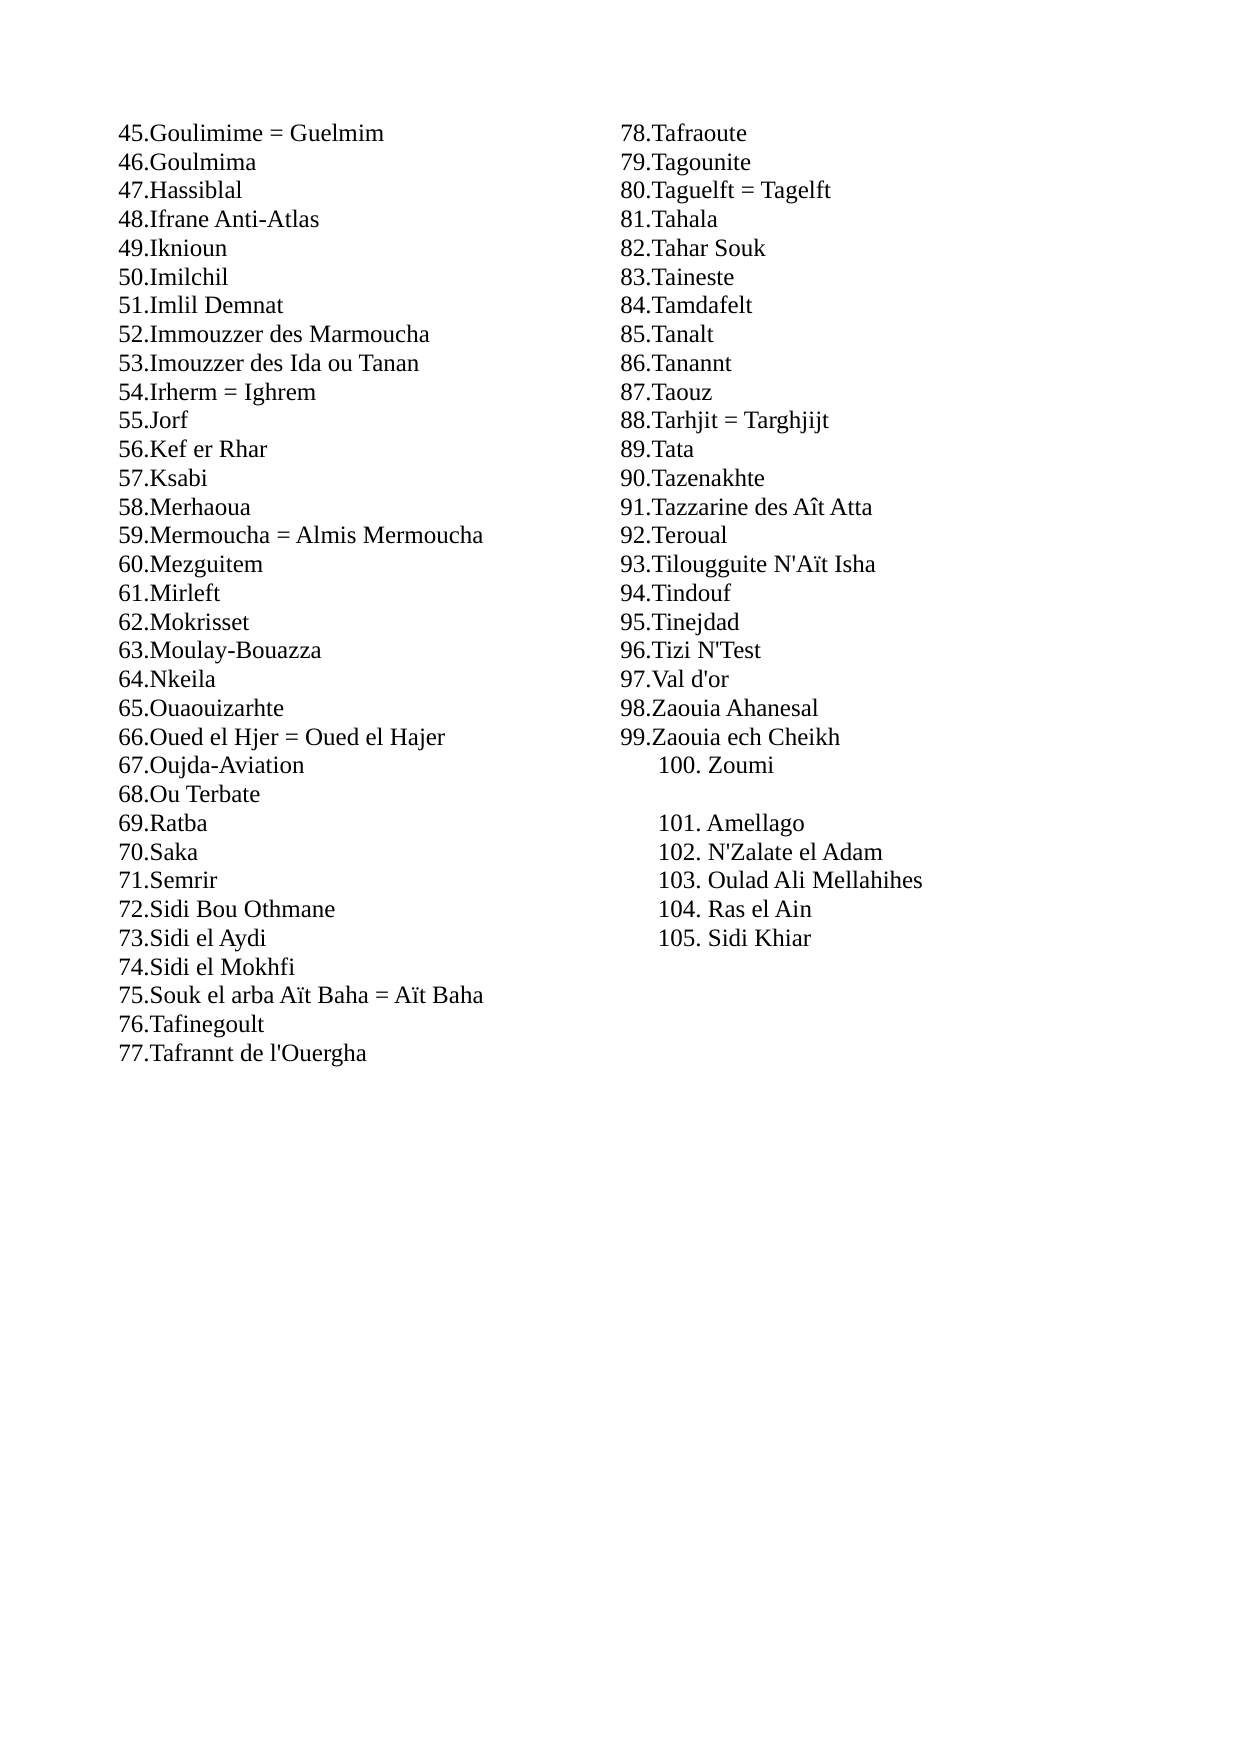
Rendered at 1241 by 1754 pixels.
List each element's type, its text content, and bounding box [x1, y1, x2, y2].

text 103. Oulad Ali Mellahihes [620, 866, 1122, 894]
list Immouzzer des Marmoucha [118, 319, 620, 348]
list Teroual [620, 521, 1122, 549]
list Tarhjit = Targhjijt [620, 406, 1122, 434]
list Sidi el Aydi [118, 923, 620, 952]
list Zaouia ech Cheikh [620, 722, 1122, 751]
list Tafrannt de l'Ouergha [118, 1038, 620, 1067]
list Tilougguite N'Aït Isha [620, 549, 1122, 578]
list Ifrane Anti-Atlas [118, 204, 620, 233]
text 102. N'Zalate el Adam [620, 837, 1122, 866]
text 101. Amellago [620, 808, 1122, 837]
list Imlil Demnat [118, 291, 620, 319]
list Jorf [118, 406, 620, 434]
list Imouzzer des Ida ou Tanan [118, 348, 620, 377]
text 100. Zoumi [620, 751, 1122, 779]
list Tata [620, 434, 1122, 463]
list Val d'or [620, 664, 1122, 693]
list Tindouf [620, 578, 1122, 607]
list Tizi N'Test [620, 636, 1122, 664]
list Taouz [620, 377, 1122, 406]
list Sidi Bou Othmane [118, 894, 620, 923]
list Ksabi [118, 463, 620, 492]
list Ratba [118, 808, 620, 837]
list Tahala [620, 204, 1122, 233]
list Oujda-Aviation [118, 751, 620, 779]
list Ou Terbate [118, 779, 620, 808]
list Moulay-Bouazza [118, 636, 620, 664]
list Tazzarine des Aît Atta [620, 492, 1122, 521]
text 104. Ras el Ain [620, 894, 1122, 923]
list Tanannt [620, 348, 1122, 377]
list Mezguitem [118, 549, 620, 578]
list Merhaoua [118, 492, 620, 521]
list Nkeila [118, 664, 620, 693]
list Sidi el Mokhfi [118, 952, 620, 981]
list Oued el Hjer = Oued el Hajer [118, 722, 620, 751]
text 105. Sidi Khiar [620, 923, 1122, 952]
list Tahar Souk [620, 233, 1122, 262]
list Taineste [620, 262, 1122, 291]
list Goulimime = Guelmim [118, 118, 620, 147]
list Tinejdad [620, 607, 1122, 636]
list Ouaouizarhte [118, 693, 620, 722]
list Irherm = Ighrem [118, 377, 620, 406]
list Kef er Rhar [118, 434, 620, 463]
list Mermoucha = Almis Mermoucha [118, 521, 620, 549]
list Tagounite [620, 147, 1122, 176]
list Semrir [118, 866, 620, 894]
list Tafinegoult [118, 1009, 620, 1038]
list Imilchil [118, 262, 620, 291]
list Mokrisset [118, 607, 620, 636]
list Hassiblal [118, 176, 620, 204]
list Taguelft = Tagelft [620, 176, 1122, 204]
list Saka [118, 837, 620, 866]
list Goulmima [118, 147, 620, 176]
list Iknioun [118, 233, 620, 262]
list Souk el arba Aït Baha = Aït Baha [118, 981, 620, 1009]
list Mirleft [118, 578, 620, 607]
list Tafraoute [620, 118, 1122, 147]
list Tamdafelt [620, 291, 1122, 319]
list Tazenakhte [620, 463, 1122, 492]
list Zaouia Ahanesal [620, 693, 1122, 722]
list Tanalt [620, 319, 1122, 348]
